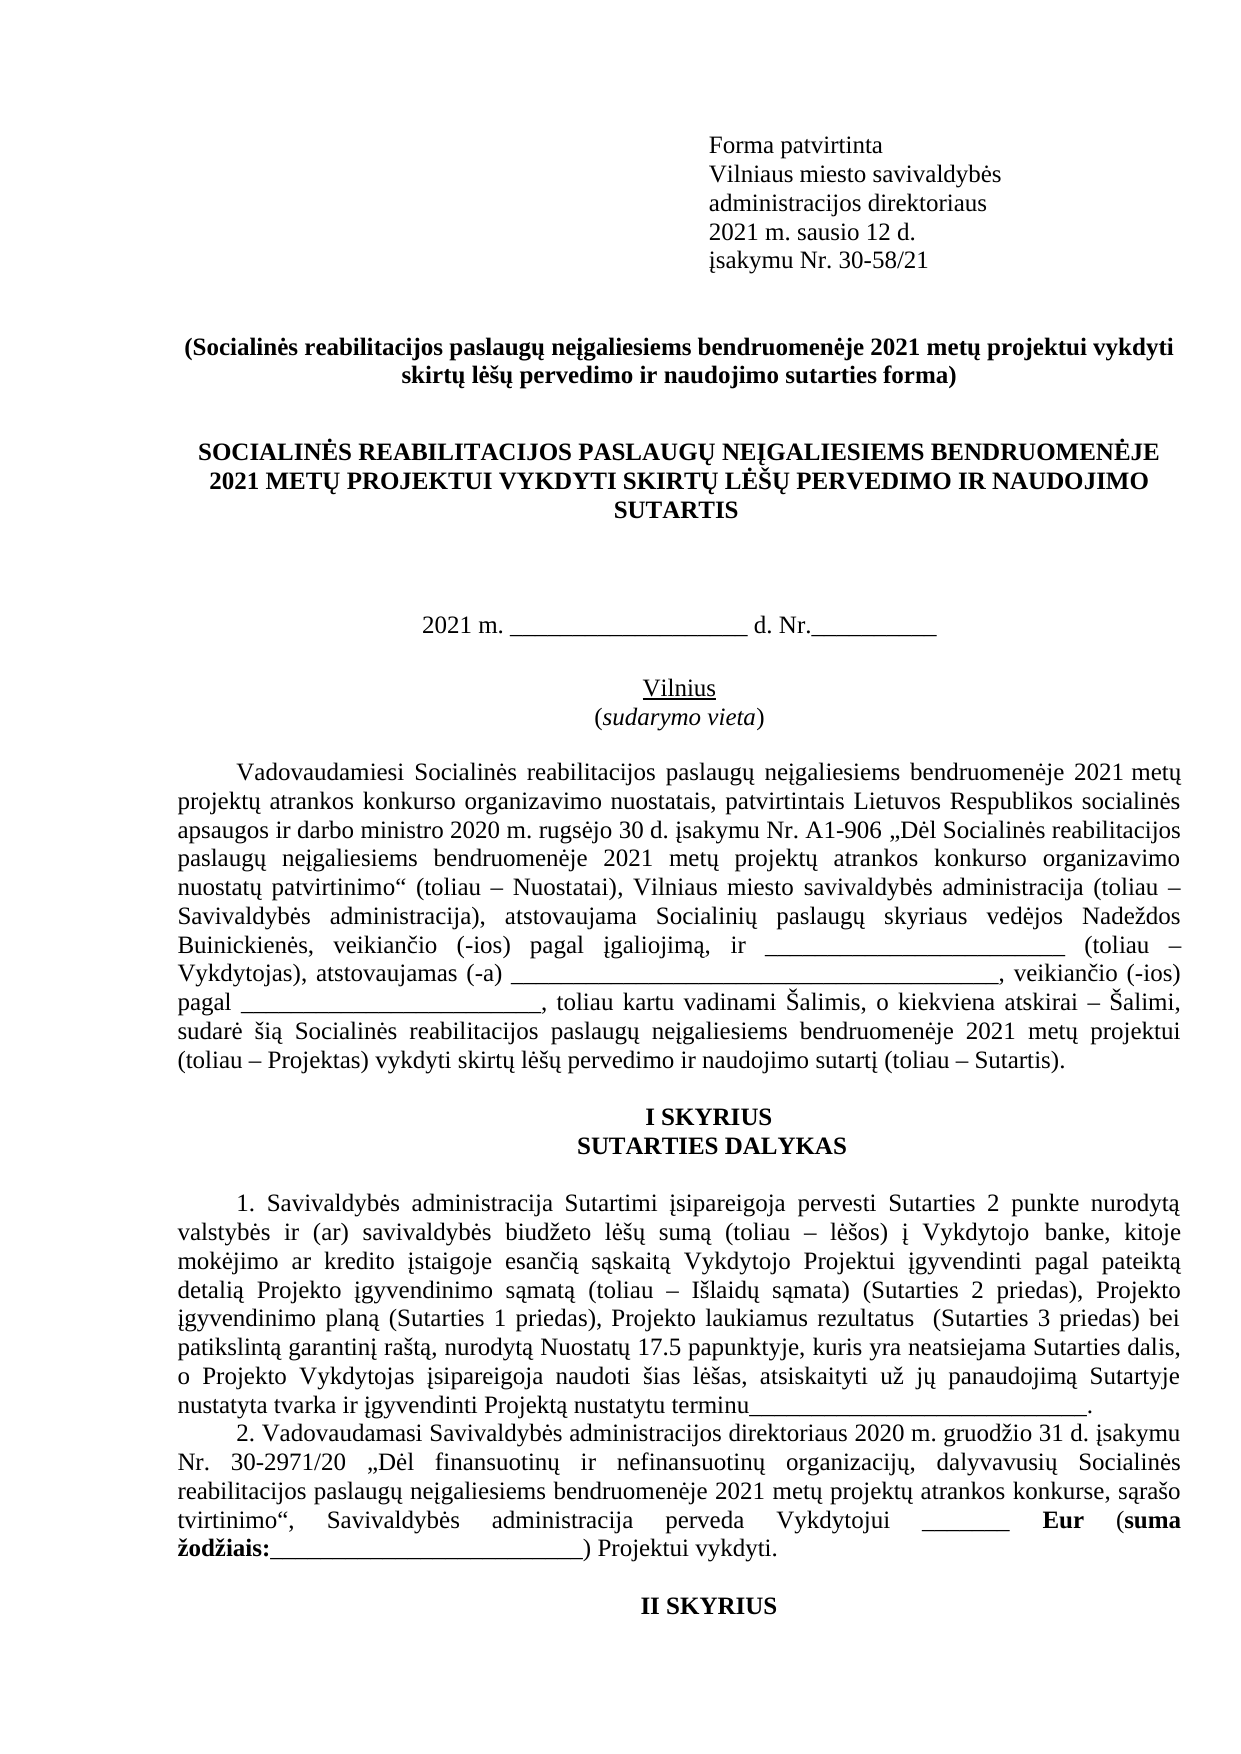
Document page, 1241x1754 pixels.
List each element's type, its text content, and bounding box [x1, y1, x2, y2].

text administracijos direktoriaus [177, 188, 1181, 217]
text Vilnius [177, 673, 1181, 702]
text Socialinės reabilitacijos PASLAUGŲ neįgaliesiems bendruomenėje 2021 metŲ projektUI vykdyTi SKIRTŲ lėšų pervedimo ir naudojimo SUTARTIs [177, 437, 1181, 523]
text (sudarymo vieta) [177, 702, 1181, 731]
text Forma patvirtinta [177, 131, 1181, 159]
text II SKYRIUS [177, 1591, 1181, 1620]
text Vilniaus miesto savivaldybės [177, 159, 1181, 188]
text SUTARTIES DALYKAS [177, 1131, 1181, 1160]
text įsakymu Nr. 30-58/21 [177, 246, 1181, 274]
text 2021 m. sausio 12 d. [177, 217, 1181, 246]
text 2. Vadovaudamasi Savivaldybės administracijos direktoriaus 2020 m. gruodžio 31 d. įsakymu Nr. 30-2971/20 „Dėl finansuotinų ir nefinansuotinų organizacijų, dalyvavusių Socialinės reabilitacijos paslaugų neįgaliesiems bendruomenėje 2021 metų projektų atrankos konkurse, sąrašo tvirtinimo“, Savivaldybės administracija perveda Vykdytojui _______ Eur (suma žodžiais:_________________________) Projektui vykdyti. [177, 1418, 1181, 1562]
text (Socialinės reabilitacijos paslaugų neįgaliesiems bendruomenėje 2021 metų projektui vykdyti skirtų lėšų pervedimo ir naudojimo sutarties forma) [177, 332, 1181, 389]
text Vadovaudamiesi Socialinės reabilitacijos paslaugų neįgaliesiems bendruomenėje 2021 metų projektų atrankos konkurso organizavimo nuostatais, patvirtintais Lietuvos Respublikos socialinės apsaugos ir darbo ministro 2020 m. rugsėjo 30 d. įsakymu Nr. A1-906 „Dėl Socialinės reabilitacijos paslaugų neįgaliesiems bendruomenėje 2021 metų projektų atrankos konkurso organizavimo nuostatų patvirtinimo“ (toliau – Nuostatai), Vilniaus miesto savivaldybės administracija (toliau – Savivaldybės administracija), atstovaujama Socialinių paslaugų skyriaus vedėjos Nadeždos Buinickienės, veikiančio (-ios) pagal įgaliojimą, ir ________________________ (toliau – Vykdytojas), atstovaujamas (-a) _______________________________________, veikiančio (-ios) pagal ________________________, toliau kartu vadinami Šalimis, o kiekviena atskirai – Šalimi, sudarė šią Socialinės reabilitacijos paslaugų neįgaliesiems bendruomenėje 2021 metų projektui (toliau – Projektas) vykdyti skirtų lėšų pervedimo ir naudojimo sutartį (toliau – Sutartis). [177, 757, 1181, 1073]
text 1. Savivaldybės administracija Sutartimi įsipareigoja pervesti Sutarties 2 punkte nurodytą valstybės ir (ar) savivaldybės biudžeto lėšų sumą (toliau – lėšos) į Vykdytojo banke, kitoje mokėjimo ar kredito įstaigoje esančią sąskaitą Vykdytojo Projektui įgyvendinti pagal pateiktą detalią Projekto įgyvendinimo sąmatą (toliau – Išlaidų sąmata) (Sutarties 2 priedas), Projekto įgyvendinimo planą (Sutarties 1 priedas), Projekto laukiamus rezultatus (Sutarties 3 priedas) bei patikslintą garantinį raštą, nurodytą Nuostatų 17.5 papunktyje, kuris yra neatsiejama Sutarties dalis, o Projekto Vykdytojas įsipareigoja naudoti šias lėšas, atsiskaityti už jų panaudojimą Sutartyje nustatyta tvarka ir įgyvendinti Projektą nustatytu terminu___________________________. [177, 1188, 1181, 1418]
text 2021 m. ___________________ d. Nr.__________ [177, 610, 1181, 638]
text I SKYRIUS [177, 1102, 1181, 1131]
